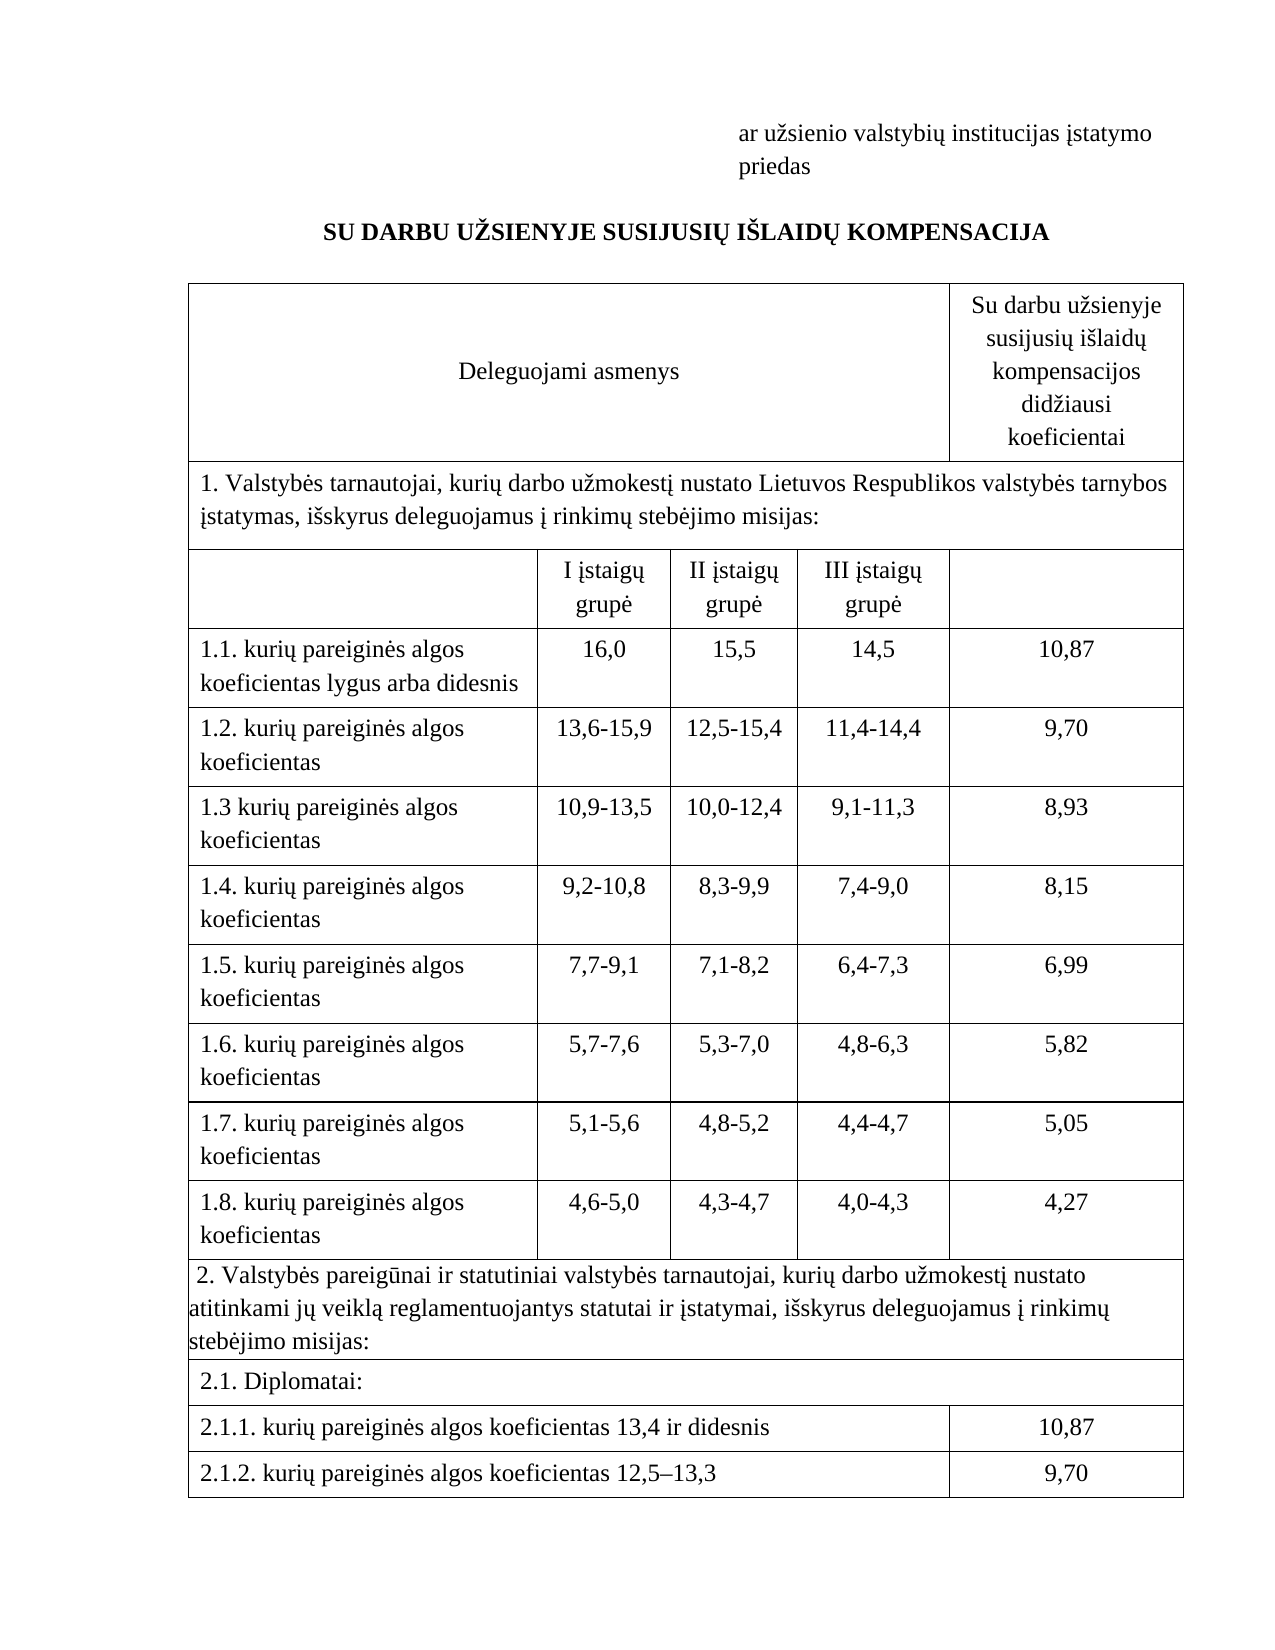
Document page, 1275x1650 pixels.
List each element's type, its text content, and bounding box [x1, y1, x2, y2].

table_cell 9,2-10,8 [538, 866, 670, 943]
table_cell 2.1.2. kurių pareiginės algos koeficientas 12,5–13,3 [189, 1452, 949, 1497]
table_cell 11,4-14,4 [798, 708, 949, 786]
text SU DARBU UŽSIENYJE SUSIJUSIŲ IŠLAIDŲ KOMPENSACIJA [177, 217, 1196, 246]
table_cell 7,4-9,0 [798, 866, 949, 943]
table_cell 4,3-4,7 [671, 1181, 797, 1259]
table_header [177, 283, 188, 1498]
table_cell I įstaigų grupė [538, 550, 670, 628]
table_cell 9,1-11,3 [798, 787, 949, 864]
table_cell 15,5 [671, 629, 797, 707]
table_header Su darbu užsienyje susijusių išlaidų kompensacijos didžiausi koeficientai [950, 284, 1183, 461]
table_cell 4,8-5,2 [671, 1103, 797, 1180]
table_cell II įstaigų grupė [671, 550, 797, 628]
table_cell 5,3-7,0 [671, 1024, 797, 1101]
table_cell 5,82 [950, 1024, 1183, 1101]
table_cell 7,7-9,1 [538, 945, 670, 1022]
table_cell 8,3-9,9 [671, 866, 797, 943]
table_cell 1.8. kurių pareiginės algos koeficientas [189, 1181, 537, 1259]
table_cell 2.1.1. kurių pareiginės algos koeficientas 13,4 ir didesnis [189, 1406, 949, 1451]
table_cell 4,27 [950, 1181, 1183, 1259]
table_cell 1.3 kurių pareiginės algos koeficientas [189, 787, 537, 864]
text priedas [738, 151, 1196, 180]
table_cell 10,0-12,4 [671, 787, 797, 864]
table_cell 7,1-8,2 [671, 945, 797, 1022]
table_cell 4,4-4,7 [798, 1103, 949, 1180]
table_cell 9,70 [950, 1452, 1183, 1497]
table_header [1184, 283, 1196, 1498]
table_cell 10,87 [950, 1406, 1183, 1451]
table_header Deleguojami asmenys [189, 284, 949, 461]
table_cell 2. Valstybės pareigūnai ir statutiniai valstybės tarnautojai, kurių darbo užmokestį nustato atitinkami jų veiklą reglamentuojantys statutai ir įstatymai, išskyrus deleguojamus į rinkimų stebėjimo misijas: [189, 1260, 1183, 1359]
table_cell 8,93 [950, 787, 1183, 864]
table_cell [950, 550, 1183, 628]
table_cell 14,5 [798, 629, 949, 707]
table_cell 1.1. kurių pareiginės algos koeficientas lygus arba didesnis [189, 629, 537, 707]
table_cell 4,8-6,3 [798, 1024, 949, 1101]
table_cell 4,6-5,0 [538, 1181, 670, 1259]
table_cell III įstaigų grupė [798, 550, 949, 628]
table_cell 1.6. kurių pareiginės algos koeficientas [189, 1024, 537, 1101]
table_cell 6,99 [950, 945, 1183, 1022]
table_cell 10,9-13,5 [538, 787, 670, 864]
table_cell 10,87 [950, 629, 1183, 707]
table_cell 5,1-5,6 [538, 1103, 670, 1180]
table_cell 4,0-4,3 [798, 1181, 949, 1259]
table_cell 1.2. kurių pareiginės algos koeficientas [189, 708, 537, 786]
table_cell 2.1. Diplomatai: [189, 1360, 1183, 1405]
table_cell [189, 550, 537, 628]
table_cell 1. Valstybės tarnautojai, kurių darbo užmokestį nustato Lietuvos Respublikos valstybės tarnybos įstatymas, išskyrus deleguojamus į rinkimų stebėjimo misijas: [189, 462, 1183, 549]
table_cell 16,0 [538, 629, 670, 707]
table_cell 8,15 [950, 866, 1183, 943]
table_cell 9,70 [950, 708, 1183, 786]
table_cell 6,4-7,3 [798, 945, 949, 1022]
table_cell 5,05 [950, 1103, 1183, 1180]
table_cell 1.7. kurių pareiginės algos koeficientas [189, 1103, 537, 1180]
table_cell 13,6-15,9 [538, 708, 670, 786]
table_cell 1.5. kurių pareiginės algos koeficientas [189, 945, 537, 1022]
text ar užsienio valstybių institucijas įstatymo [738, 118, 1196, 147]
table_cell 12,5-15,4 [671, 708, 797, 786]
table_cell 1.4. kurių pareiginės algos koeficientas [189, 866, 537, 943]
table_cell 5,7-7,6 [538, 1024, 670, 1101]
